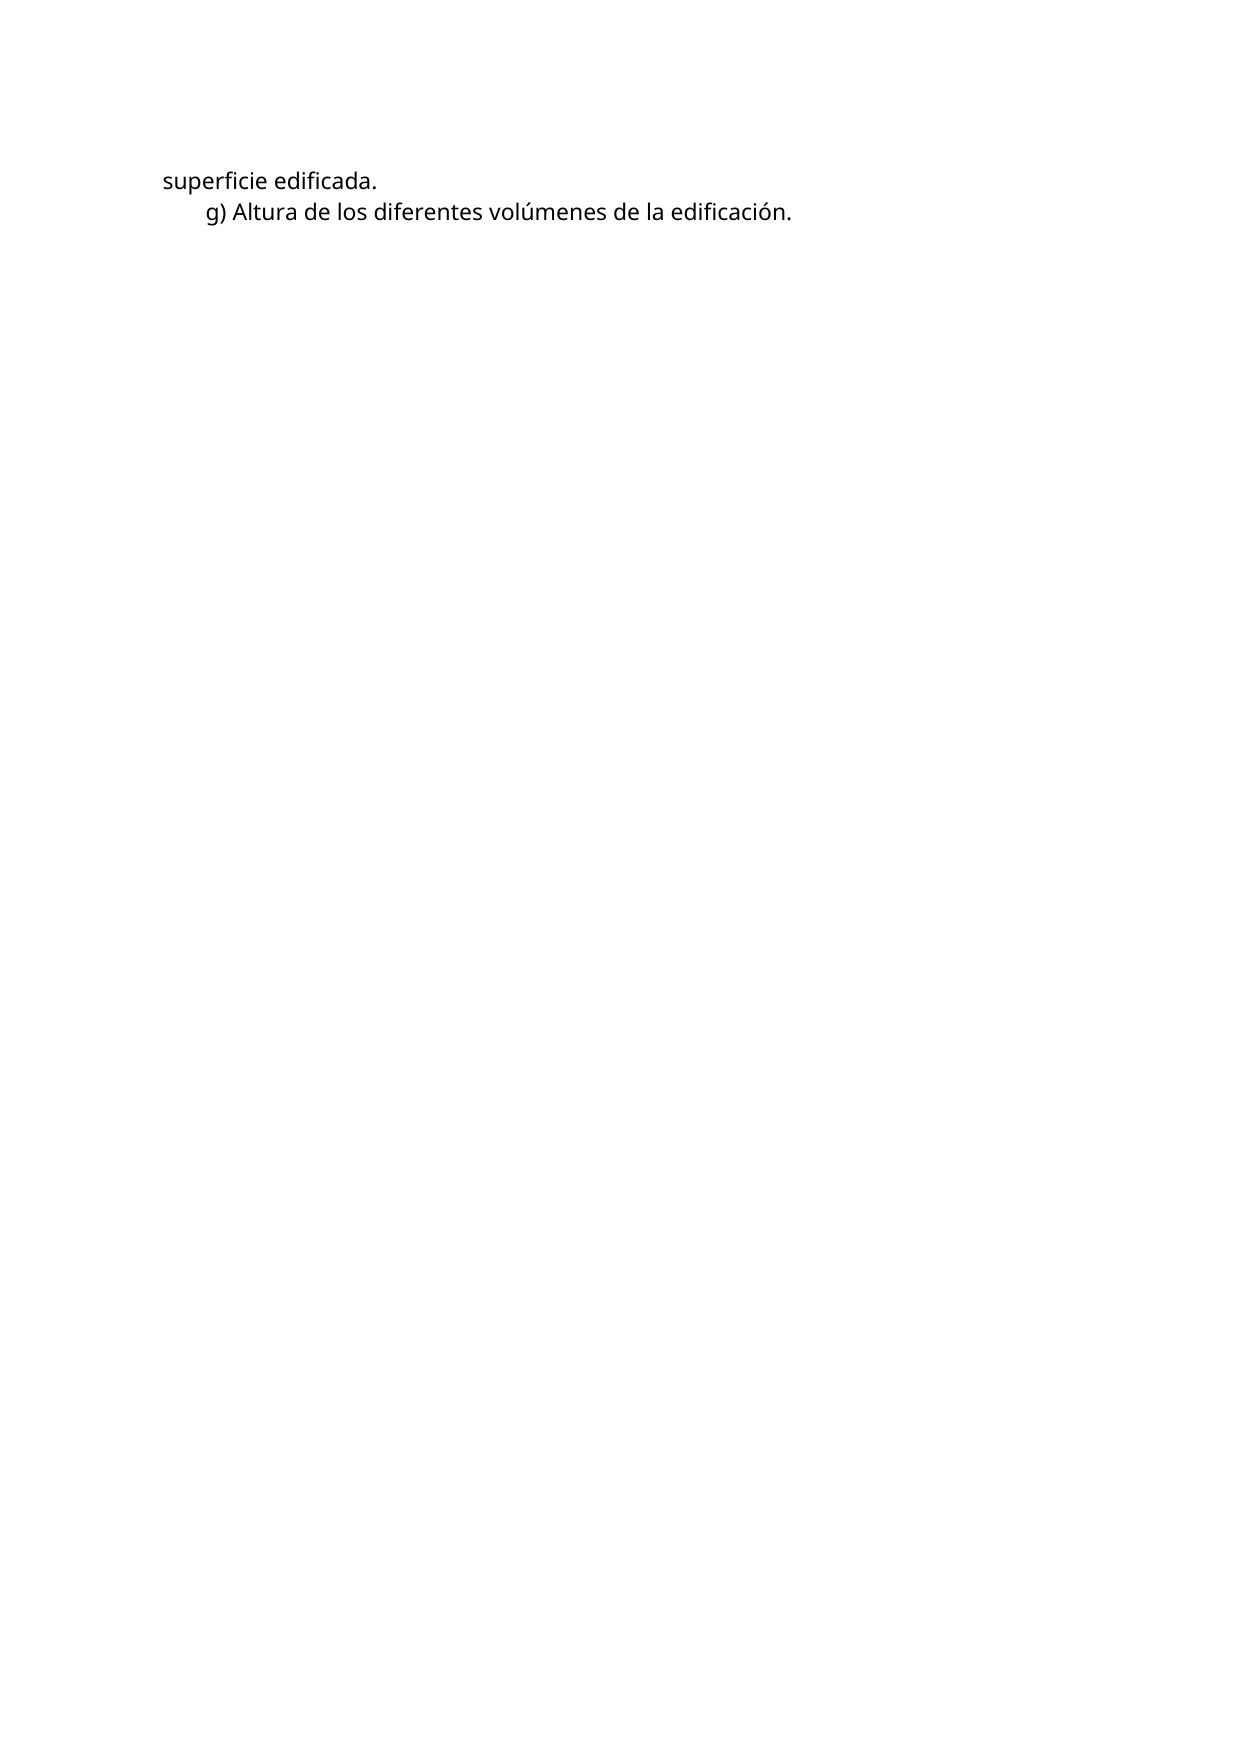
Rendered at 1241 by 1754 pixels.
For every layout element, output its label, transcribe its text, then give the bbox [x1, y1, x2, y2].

list Altura de los diferentes volúmenes de la edificación. [205, 196, 1240, 227]
list superficie edificada. [162, 164, 1063, 196]
